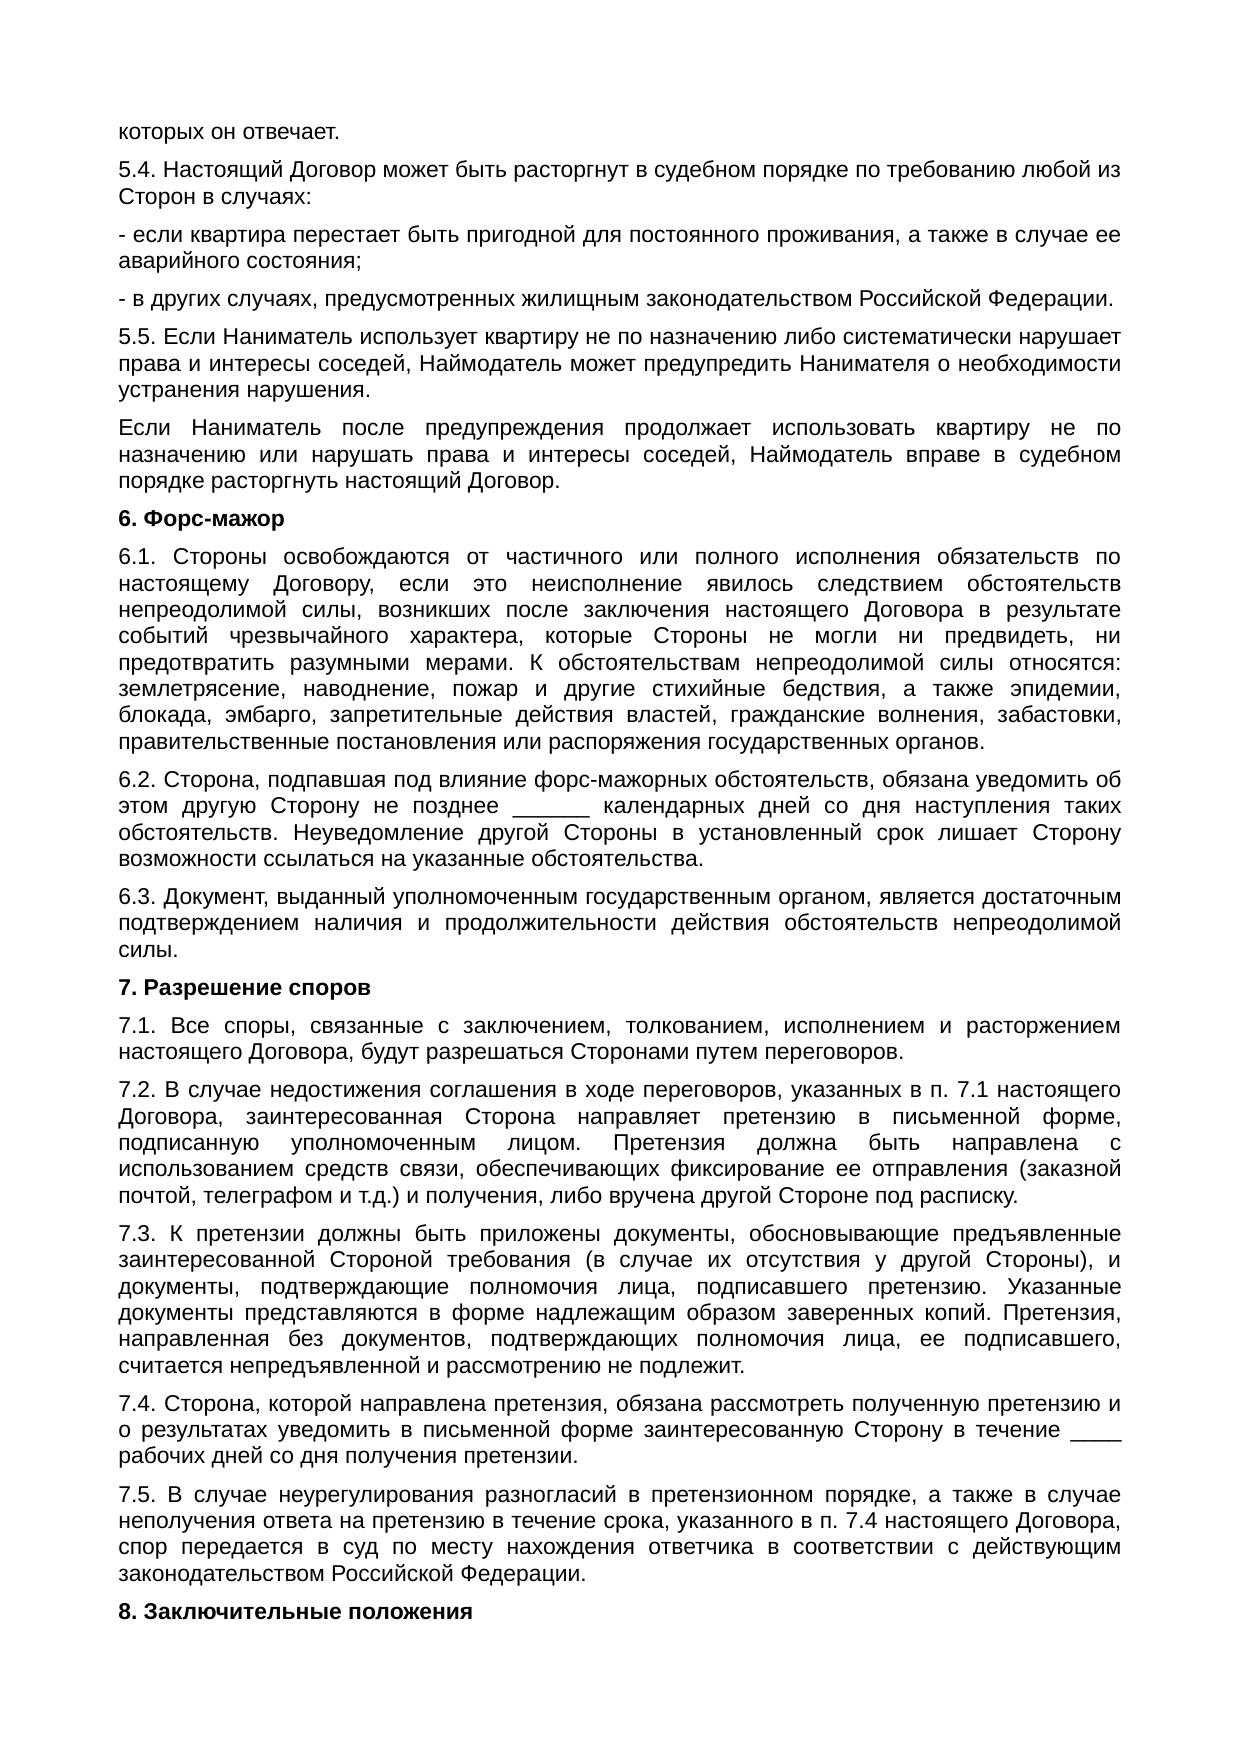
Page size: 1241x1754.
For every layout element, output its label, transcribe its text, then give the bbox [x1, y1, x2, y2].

text 6.1. Стороны освобождаются от частичного или полного исполнения обязательств по настоящему Договору, если это неисполнение явилось следствием обстоятельств непреодолимой силы, возникших после заключения настоящего Договора в результате событий чрезвычайного характера, которые Стороны не могли ни предвидеть, ни предотвратить разумными мерами. К обстоятельствам непреодолимой силы относятся: землетрясение, наводнение, пожар и другие стихийные бедствия, а также эпидемии, блокада, эмбарго, запретительные действия властей, гражданские волнения, забастовки, правительственные постановления или распоряжения государственных органов. [118, 543, 1122, 754]
text которых он отвечает. [118, 118, 1122, 144]
text 5.4. Настоящий Договор может быть расторгнут в судебном порядке по требованию любой из Сторон в случаях: [118, 156, 1122, 209]
text - в других случаях, предусмотренных жилищным законодательством Российской Федерации. [118, 285, 1122, 312]
text 6.2. Сторона, подпавшая под влияние форс-мажорных обстоятельств, обязана уведомить об этом другую Сторону не позднее ______ календарных дней со дня наступления таких обстоятельств. Неуведомление другой Стороны в установленный срок лишает Сторону возможности ссылаться на указанные обстоятельства. [118, 766, 1122, 871]
text 6. Форс-мажор [118, 505, 1122, 531]
text 5.5. Если Наниматель использует квартиру не по назначению либо систематически нарушает права и интересы соседей, Наймодатель может предупредить Нанимателя о необходимости устранения нарушения. [118, 323, 1122, 402]
text 8. Заключительные положения [118, 1598, 1122, 1624]
text Если Наниматель после предупреждения продолжает использовать квартиру не по назначению или нарушать права и интересы соседей, Наймодатель вправе в судебном порядке расторгнуть настоящий Договор. [118, 414, 1122, 493]
text 7.5. В случае неурегулирования разногласий в претензионном порядке, а также в случае неполучения ответа на претензию в течение срока, указанного в п. 7.4 настоящего Договора, спор передается в суд по месту нахождения ответчика в соответствии с действующим законодательством Российской Федерации. [118, 1481, 1122, 1586]
text 6.3. Документ, выданный уполномоченным государственным органом, является достаточным подтверждением наличия и продолжительности действия обстоятельств непреодолимой силы. [118, 883, 1122, 962]
text 7.2. В случае недостижения соглашения в ходе переговоров, указанных в п. 7.1 настоящего Договора, заинтересованная Сторона направляет претензию в письменной форме, подписанную уполномоченным лицом. Претензия должна быть направлена с использованием средств связи, обеспечивающих фиксирование ее отправления (заказной почтой, телеграфом и т.д.) и получения, либо вручена другой Стороне под расписку. [118, 1076, 1122, 1208]
text 7.4. Сторона, которой направлена претензия, обязана рассмотреть полученную претензию и о результатах уведомить в письменной форме заинтересованную Сторону в течение ____ рабочих дней со дня получения претензии. [118, 1390, 1122, 1469]
text - если квартира перестает быть пригодной для постоянного проживания, а также в случае ее аварийного состояния; [118, 221, 1122, 273]
text 7. Разрешение споров [118, 974, 1122, 1000]
text 7.1. Все споры, связанные с заключением, толкованием, исполнением и расторжением настоящего Договора, будут разрешаться Сторонами путем переговоров. [118, 1012, 1122, 1064]
text 7.3. К претензии должны быть приложены документы, обосновывающие предъявленные заинтересованной Стороной требования (в случае их отсутствия у другой Стороны), и документы, подтверждающие полномочия лица, подписавшего претензию. Указанные документы представляются в форме надлежащим образом заверенных копий. Претензия, направленная без документов, подтверждающих полномочия лица, ее подписавшего, считается непредъявленной и рассмотрению не подлежит. [118, 1220, 1122, 1378]
